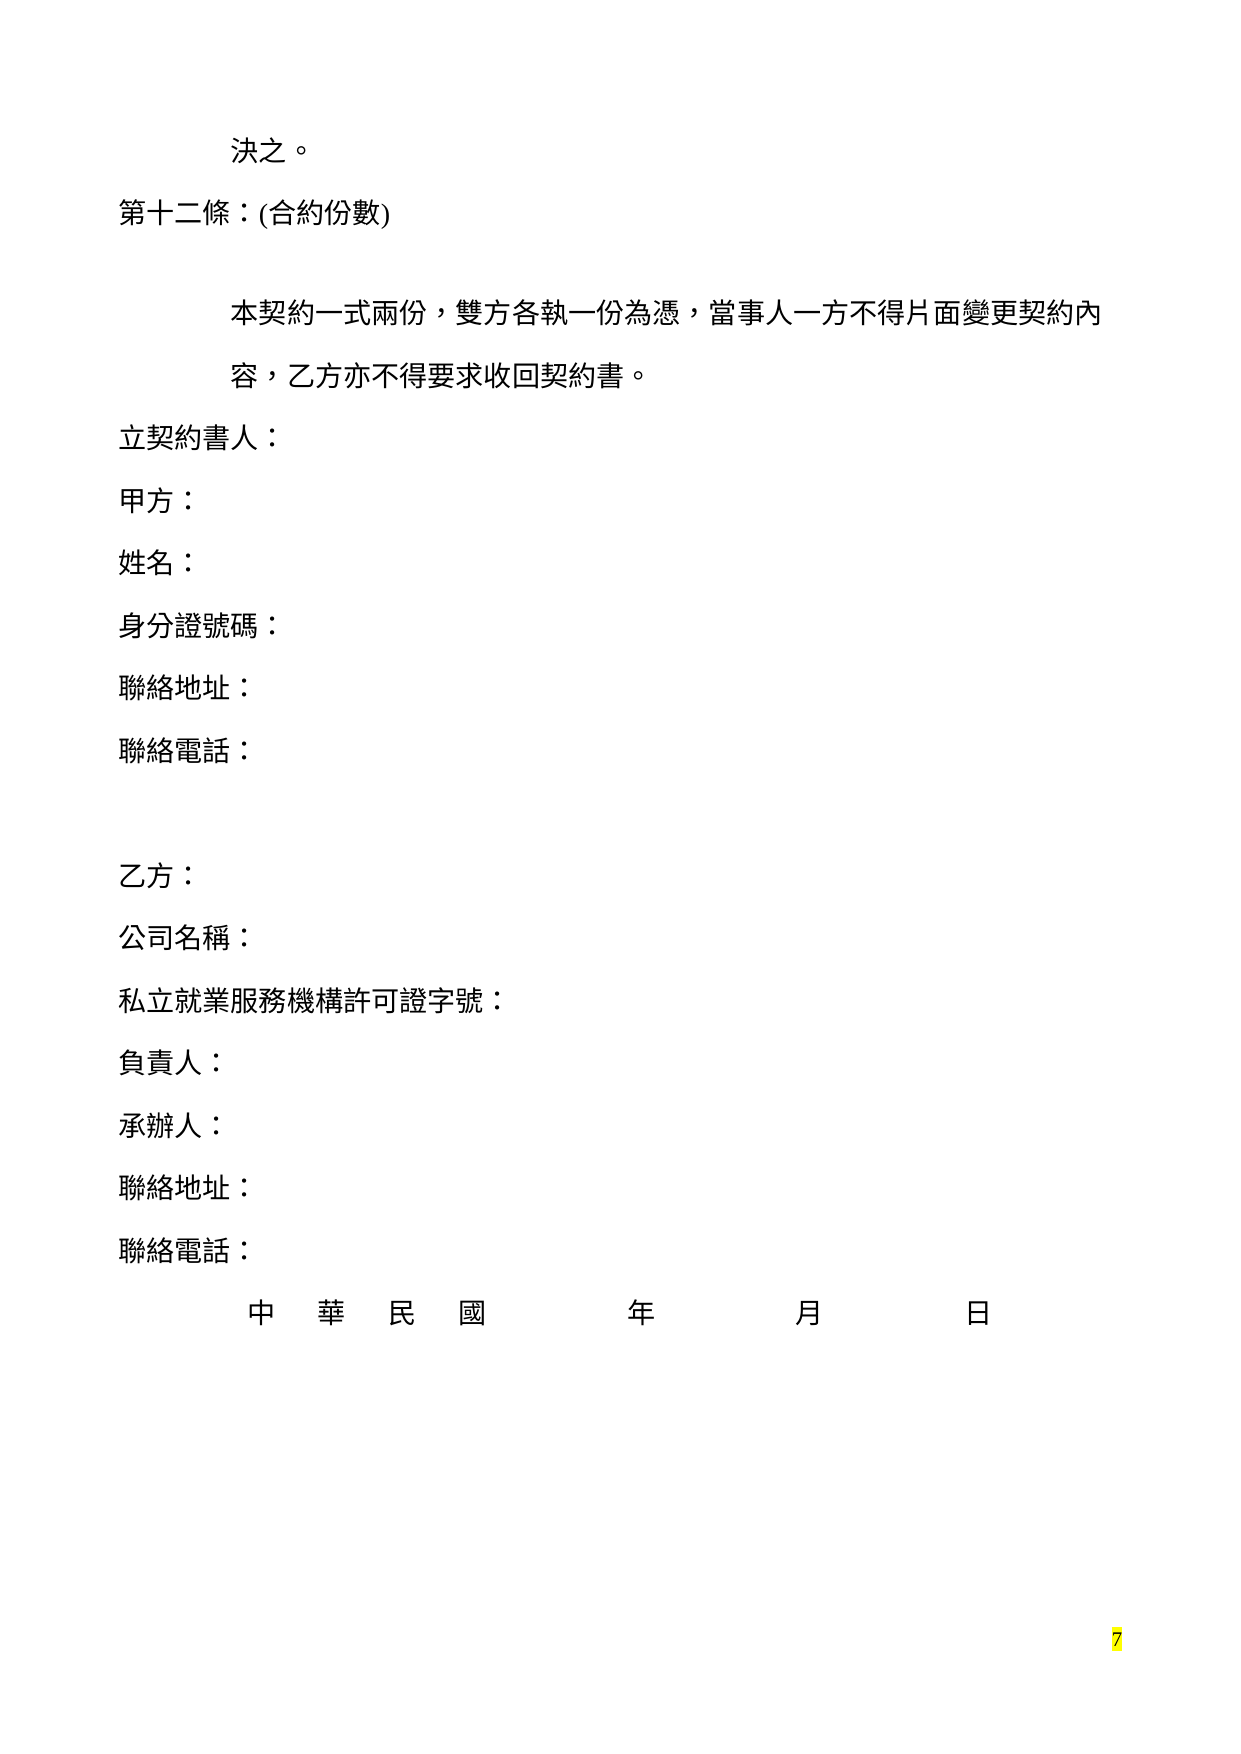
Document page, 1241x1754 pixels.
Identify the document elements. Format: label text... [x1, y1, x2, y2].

text 姓名： [118, 520, 1122, 583]
text 甲方： [118, 458, 1122, 520]
text 中 華 民 國 年 月 日 [118, 1270, 1122, 1333]
text 聯絡電話： [118, 1208, 1122, 1270]
text 立契約書人： [118, 395, 1122, 458]
text 聯絡電話： [118, 708, 1122, 833]
text 第十二條：(合約份數) [118, 170, 1122, 233]
text 承辦人： [118, 1083, 1122, 1145]
text 私立就業服務機構許可證字號： [118, 958, 1122, 1020]
text 本契約一式兩份，雙方各執一份為憑，當事人一方不得片面變更契約內容，乙方亦不得要求收回契約書。 [231, 270, 1122, 395]
text 聯絡地址： [118, 1145, 1122, 1208]
text 身分證號碼： [118, 583, 1122, 645]
text 決之。 [231, 108, 1122, 170]
text 乙方： [118, 833, 1122, 895]
text 公司名稱： [118, 895, 1122, 958]
text 負責人： [118, 1020, 1122, 1083]
text 聯絡地址： [118, 645, 1122, 708]
